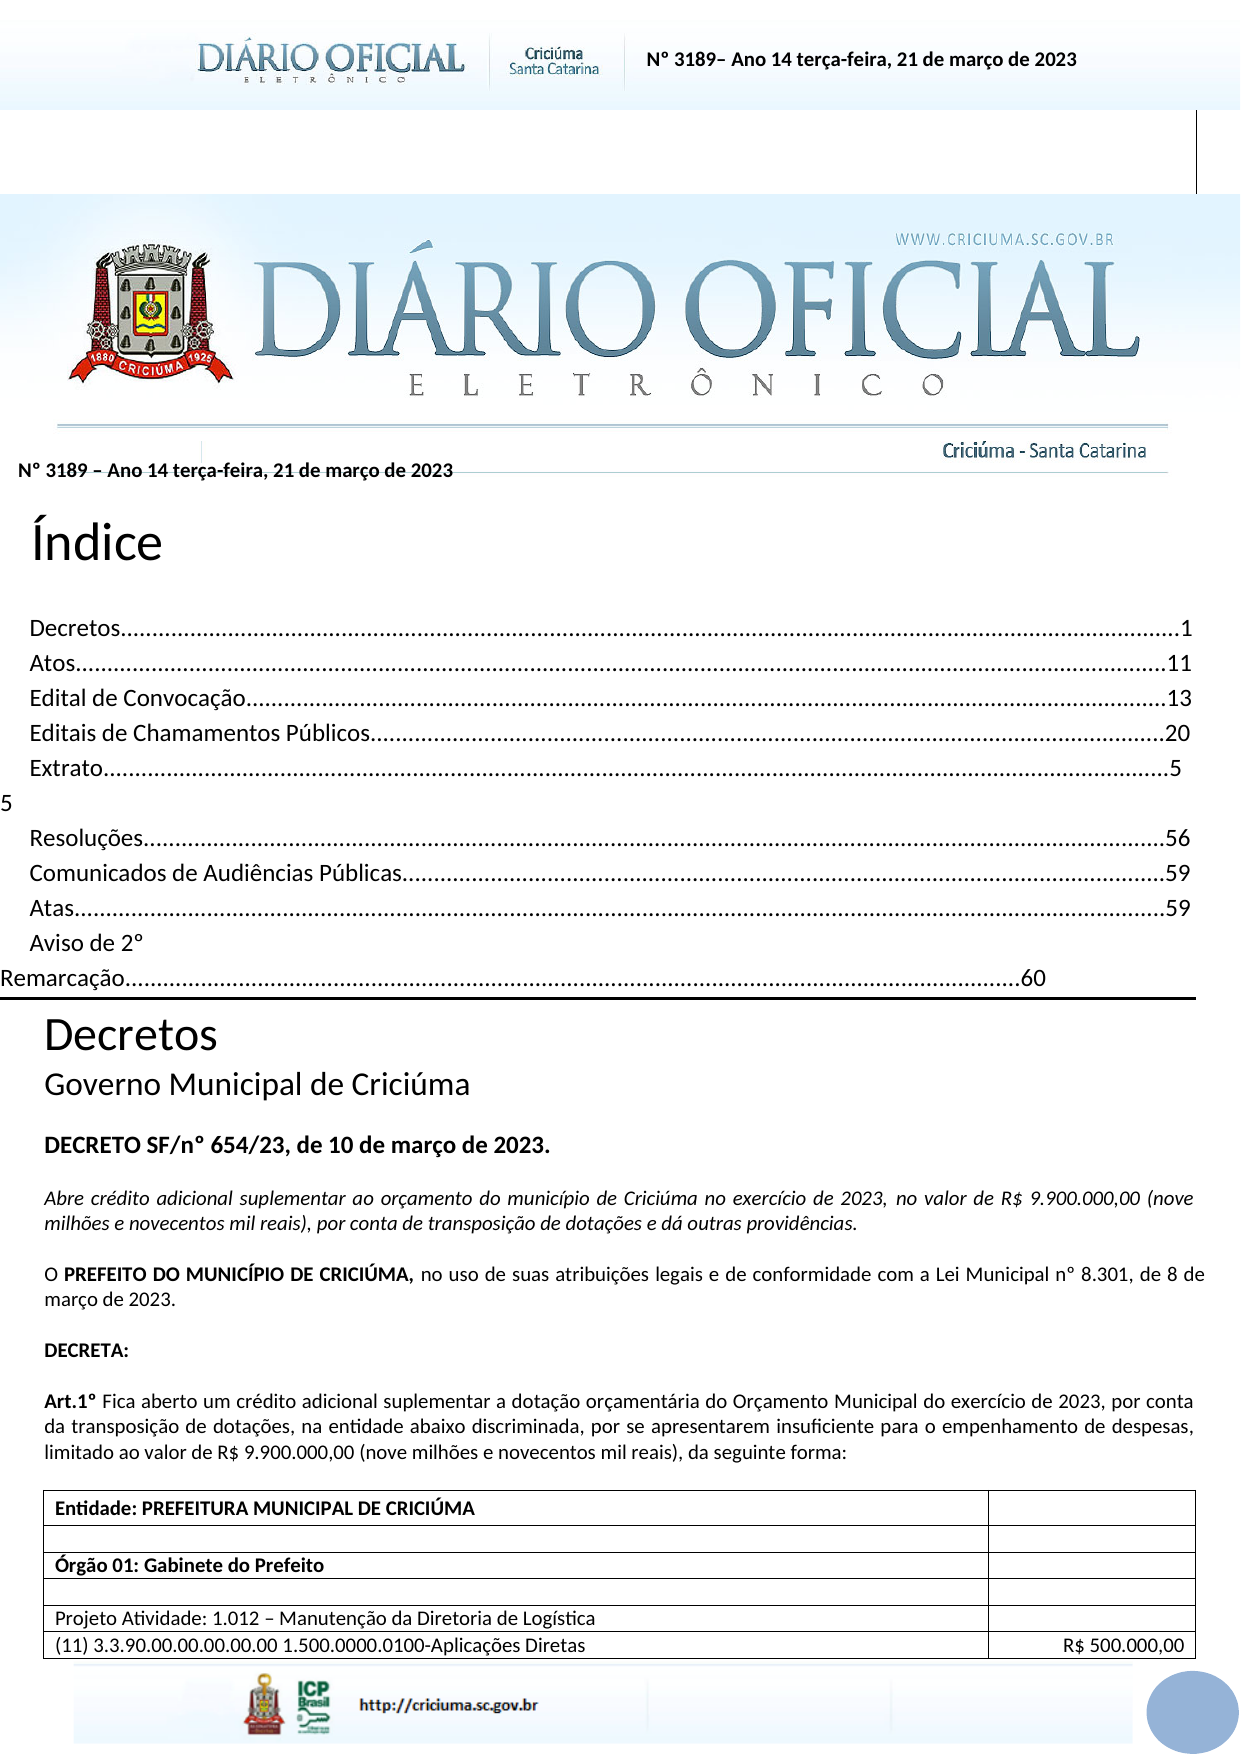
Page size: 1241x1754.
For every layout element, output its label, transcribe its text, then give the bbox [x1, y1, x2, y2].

table_cell Órgão 01: Gabinete do Prefeito [44, 1553, 988, 1578]
table_cell R$ 500.000,00 [989, 1632, 1195, 1657]
table_header Entidade: PREFEITURA MUNICIPAL DE CRICIÚMA [44, 1491, 988, 1525]
table_cell [989, 1606, 1195, 1631]
text O PREFEITO DO MUNICÍPIO DE CRICIÚMA, no uso de suas atribuições legais e de conformidade com a Lei Municipal nº 8.301, de 8 de março de 2023. [44, 1261, 1206, 1312]
table_cell [44, 1579, 988, 1604]
text Art.1º Fica aberto um crédito adicional suplementar a dotação orçamentária do Orçamento Municipal do exercício de 2023, por conta da transposição de dotações, na entidade abaixo discriminada, por se apresentarem insuficiente para o empenhamento de despesas, limitado ao valor de R$ 9.900.000,00 (nove milhões e novecentos mil reais), da seguinte forma: [44, 1388, 1196, 1464]
text Edital de Convocação..................................................................................................................................................13 [0, 682, 1196, 712]
text Decretos........................................................................................................................................................................1 [0, 612, 1196, 642]
text DECRETO SF/nº 654/23, de 10 de março de 2023. [44, 1129, 1196, 1159]
text Atos.............................................................................................................................................................................11 [0, 647, 1196, 677]
text Atas.............................................................................................................................................................................59 [0, 892, 1196, 922]
text Extrato.........................................................................................................................................................................55 [0, 752, 1196, 817]
table_cell Projeto Atividade: 1.012 – Manutenção da Diretoria de Logística [44, 1606, 988, 1631]
table_cell [989, 1579, 1195, 1604]
text Resoluções..................................................................................................................................................................56 [0, 822, 1196, 852]
table_cell [989, 1553, 1195, 1578]
text Governo Municipal de Criciúma [44, 1063, 1196, 1103]
table_cell (11) 3.3.90.00.00.00.00.00 1.500.0000.0100-Aplicações Diretas [44, 1632, 988, 1657]
text Decretos [44, 1004, 1196, 1063]
text Abre crédito adicional suplementar ao orçamento do município de Criciúma no exercício de 2023, no valor de R$ 9.900.000,00 (nove milhões e novecentos mil reais), por conta de transposição de dotações e dá outras providências. [44, 1185, 1196, 1236]
text DECRETA: [44, 1337, 1218, 1363]
table_cell [989, 1526, 1195, 1552]
table_cell [44, 1526, 988, 1552]
table_header [989, 1491, 1195, 1525]
text Editais de Chamamentos Públicos..............................................................................................................................20 [0, 717, 1196, 747]
text Aviso de 2º Remarcação..............................................................................................................................................60 [0, 927, 1196, 997]
text Comunicados de Audiências Públicas.........................................................................................................................59 [0, 857, 1196, 887]
